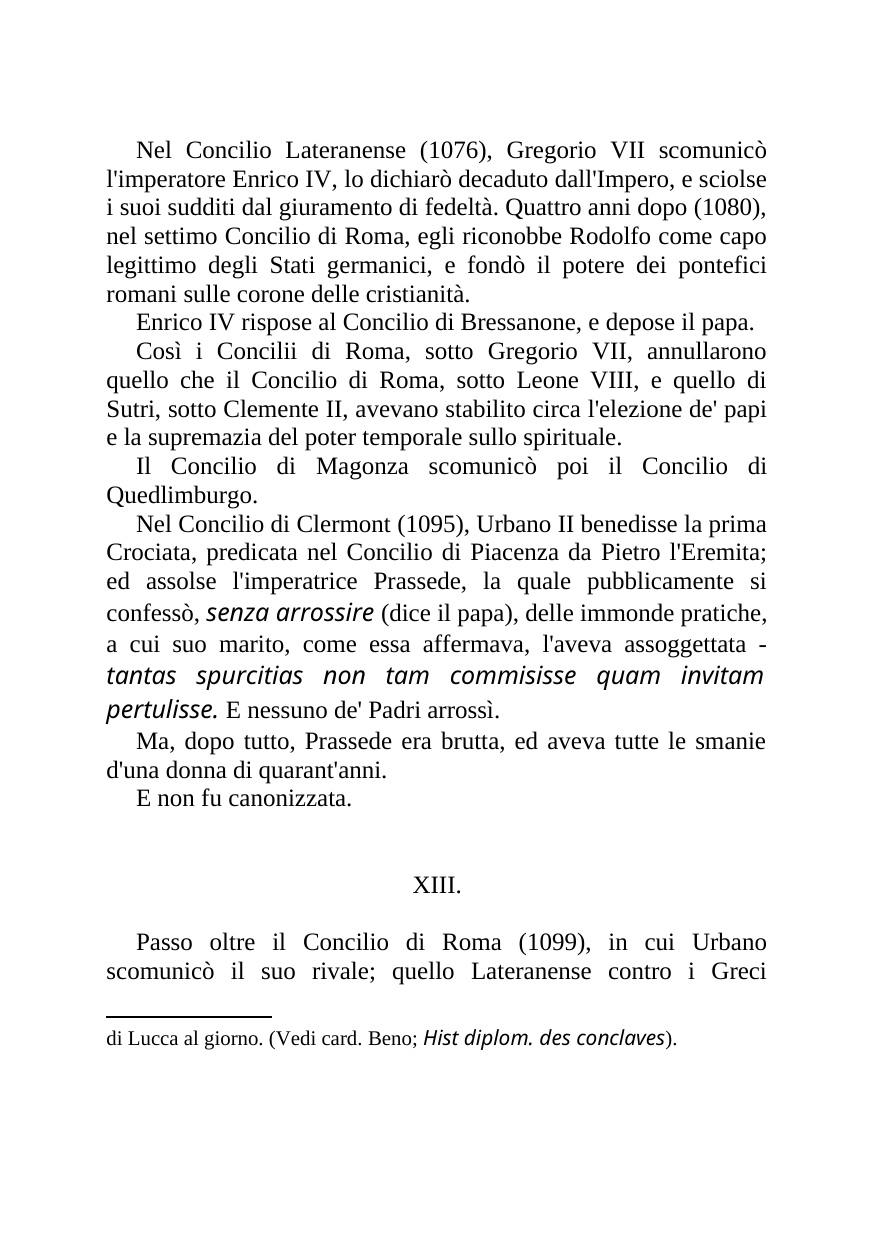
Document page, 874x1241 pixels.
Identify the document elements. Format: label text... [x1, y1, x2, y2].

text Nel Concilio Lateranense (1076), Gregorio VII scomunicò l'imperatore Enrico IV, lo dichiarò decaduto dall'Impero, e sciolse i suoi sudditi dal giuramento di fedeltà. Quattro anni dopo (1080), nel settimo Concilio di Roma, egli riconobbe Rodolfo come capo legittimo degli Stati germanici, e fondò il potere dei pontefici romani sulle corone delle cristianità. [106, 135, 768, 307]
text XIII. [106, 870, 768, 898]
text Ma, dopo tutto, Prassede era brutta, ed aveva tutte le smanie d'una donna di quarant'anni. [106, 726, 768, 783]
text Nel Concilio di Clermont (1095), Urbano II benedisse la prima Crociata, predicata nel Concilio di Piacenza da Pietro l'Eremita; ed assolse l'imperatrice Prassede, la quale pubblicamente si confessò, senza arrossire (dice il papa), delle immonde pratiche, a cui suo marito, come essa affermava, l'aveva assoggettata - tantas spurcitias non tam commisisse quam invitam pertulisse. E nessuno de' Padri arrossì. [106, 509, 768, 726]
text di Lucca al giorno. (Vedi card. Beno; Hist diplom. des conclaves). [106, 1023, 768, 1052]
text E non fu canonizzata. [106, 783, 768, 812]
text Enrico IV rispose al Concilio di Bressanone, e depose il papa. [106, 307, 768, 336]
text Passo oltre il Concilio di Roma (1099), in cui Urbano scomunicò il suo rivale; quello Lateranense contro i Greci [106, 927, 768, 985]
text Così i Concilii di Roma, sotto Gregorio VII, annullarono quello che il Concilio di Roma, sotto Leone VIII, e quello di Sutri, sotto Clemente II, avevano stabilito circa l'elezione de' papi e la supremazia del poter temporale sullo spirituale. [106, 336, 768, 451]
text Il Concilio di Magonza scomunicò poi il Concilio di Quedlimburgo. [106, 451, 768, 509]
